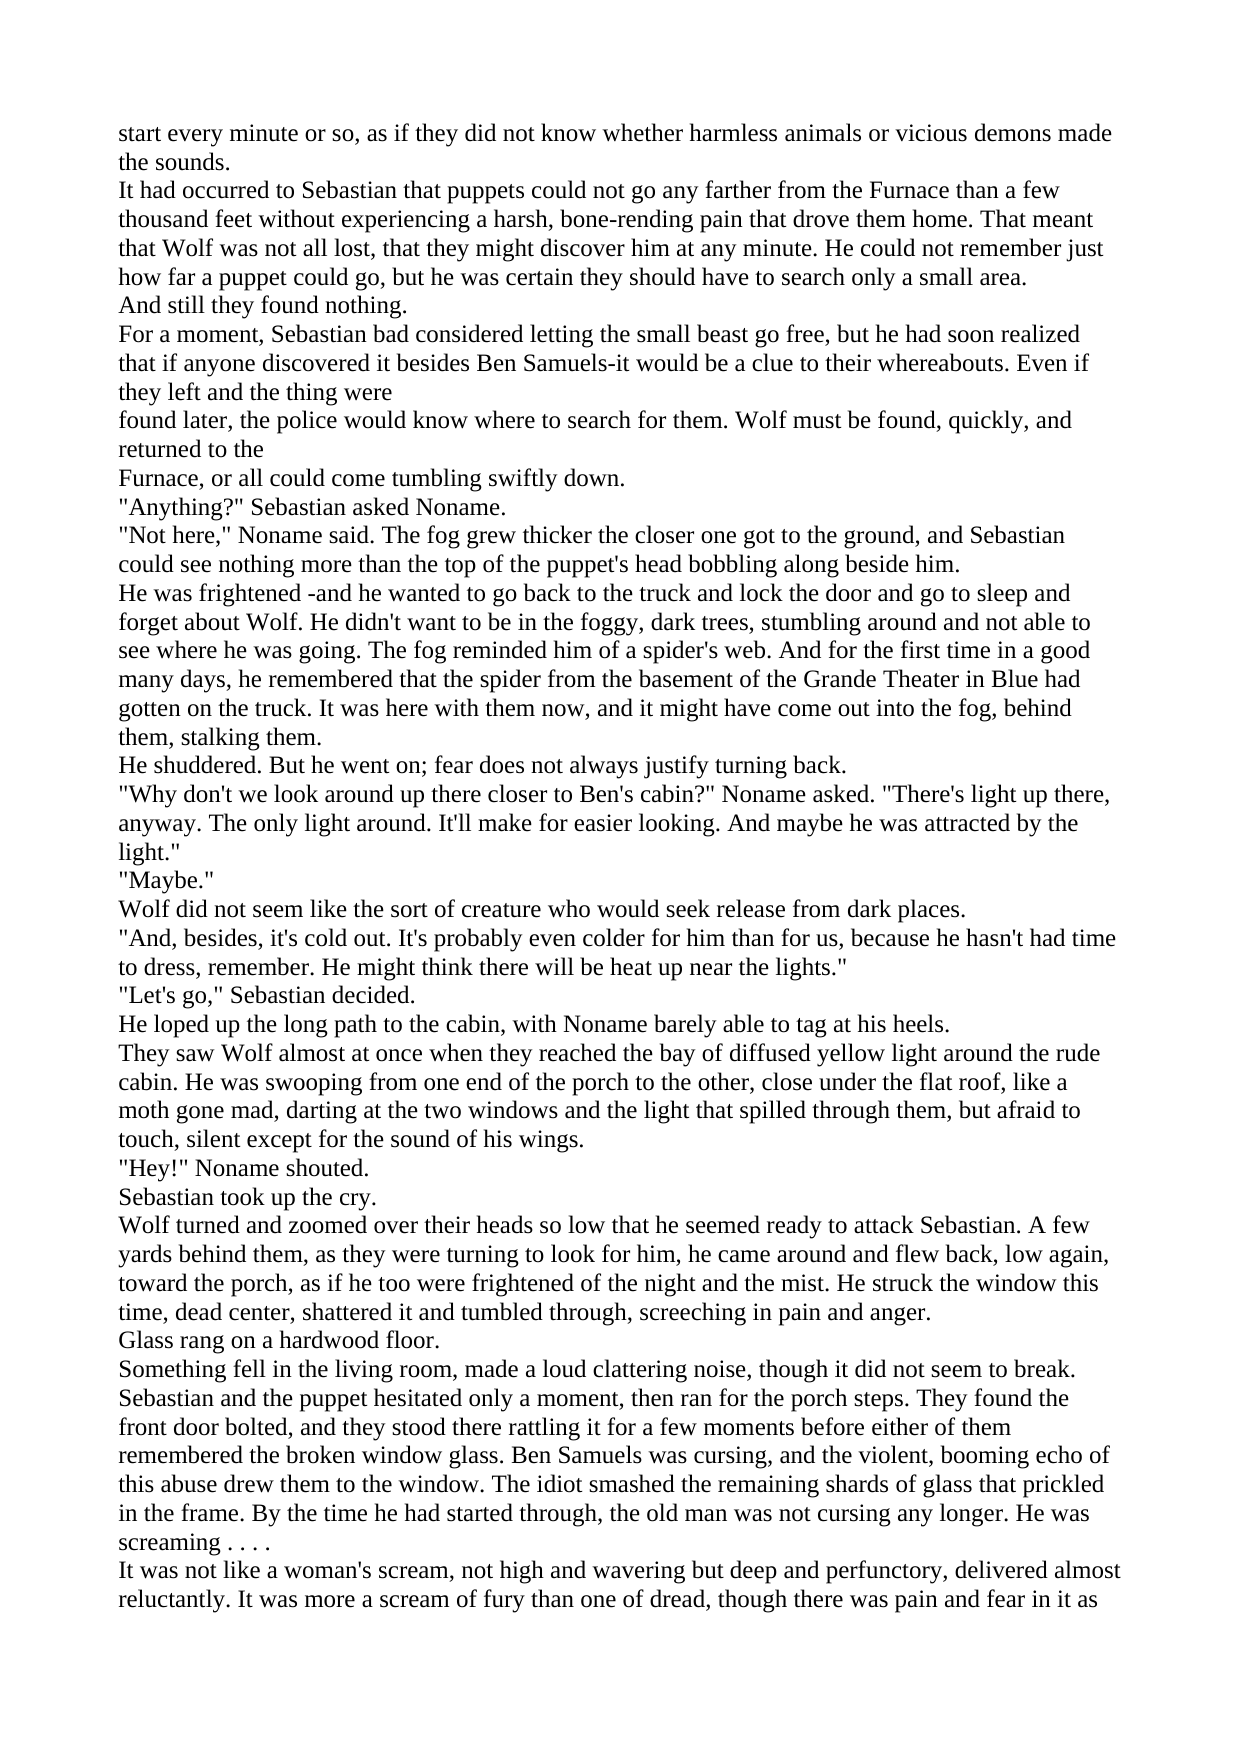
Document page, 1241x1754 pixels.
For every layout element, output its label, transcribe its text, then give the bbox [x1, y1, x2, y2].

text For a moment, Sebastian bad considered letting the small beast go free, but he had soon realized that if anyone discovered it besides Ben Samuels-it would be a clue to their whereabouts. Even if they left and the thing were [118, 319, 1122, 406]
text Glass rang on a hardwood floor. [118, 1326, 1122, 1354]
text "Let's go," Sebastian decided. [118, 981, 1122, 1009]
text Wolf did not seem like the sort of creature who would seek release from dark places. [118, 894, 1122, 923]
text He loped up the long path to the cabin, with Noname barely able to tag at his heels. [118, 1009, 1122, 1038]
text "Not here," Noname said. The fog grew thicker the closer one got to the ground, and Sebastian could see nothing more than the top of the puppet's head bobbling along beside him. [118, 521, 1122, 578]
text found later, the police would know where to search for them. Wolf must be found, quickly, and returned to the [118, 406, 1122, 463]
text Sebastian took up the cry. [118, 1182, 1122, 1211]
text It was not like a woman's scream, not high and wavering but deep and perfunctory, delivered almost reluctantly. It was more a scream of fury than one of dread, though there was pain and fear in it as [118, 1556, 1122, 1613]
text "Maybe." [118, 866, 1122, 894]
text Sebastian and the puppet hesitated only a moment, then ran for the porch steps. They found the front door bolted, and they stood there rattling it for a few moments before either of them remembered the broken window glass. Ben Samuels was cursing, and the violent, booming echo of this abuse drew them to the window. The idiot smashed the remaining shards of glass that prickled in the frame. By the time he had started through, the old man was not cursing any longer. He was screaming . . . . [118, 1383, 1122, 1556]
text He shuddered. But he went on; fear does not always justify turning back. [118, 751, 1122, 779]
text "And, besides, it's cold out. It's probably even colder for him than for us, because he hasn't had time to dress, remember. He might think there will be heat up near the lights." [118, 923, 1122, 981]
text Something fell in the living room, made a loud clattering noise, though it did not seem to break. [118, 1354, 1122, 1383]
text Wolf turned and zoomed over their heads so low that he seemed ready to attack Sebastian. A few yards behind them, as they were turning to look for him, he came around and flew back, low again, toward the porch, as if he too were frightened of the night and the mist. He struck the window this time, dead center, shattered it and tumbled through, screeching in pain and anger. [118, 1211, 1122, 1326]
text start every minute or so, as if they did not know whether harmless animals or vicious demons made the sounds. [118, 118, 1122, 176]
text They saw Wolf almost at once when they reached the bay of diffused yellow light around the rude cabin. He was swooping from one end of the porch to the other, close under the flat roof, like a moth gone mad, darting at the two windows and the light that spilled through them, but afraid to touch, silent except for the sound of his wings. [118, 1038, 1122, 1153]
text "Anything?" Sebastian asked Noname. [118, 492, 1122, 521]
text Furnace, or all could come tumbling swiftly down. [118, 463, 1122, 492]
text It had occurred to Sebastian that puppets could not go any farther from the Furnace than a few thousand feet without experiencing a harsh, bone-rending pain that drove them home. That meant that Wolf was not all lost, that they might discover him at any minute. He could not remember just how far a puppet could go, but he was certain they should have to search only a small area. [118, 176, 1122, 291]
text And still they found nothing. [118, 291, 1122, 319]
text He was frightened -and he wanted to go back to the truck and lock the door and go to sleep and forget about Wolf. He didn't want to be in the foggy, dark trees, stumbling around and not able to see where he was going. The fog reminded him of a spider's web. And for the first time in a good many days, he remembered that the spider from the basement of the Grande Theater in Blue had gotten on the truck. It was here with them now, and it might have come out into the fog, behind them, stalking them. [118, 578, 1122, 751]
text "Hey!" Noname shouted. [118, 1153, 1122, 1182]
text "Why don't we look around up there closer to Ben's cabin?" Noname asked. "There's light up there, anyway. The only light around. It'll make for easier looking. And maybe he was attracted by the light." [118, 779, 1122, 866]
